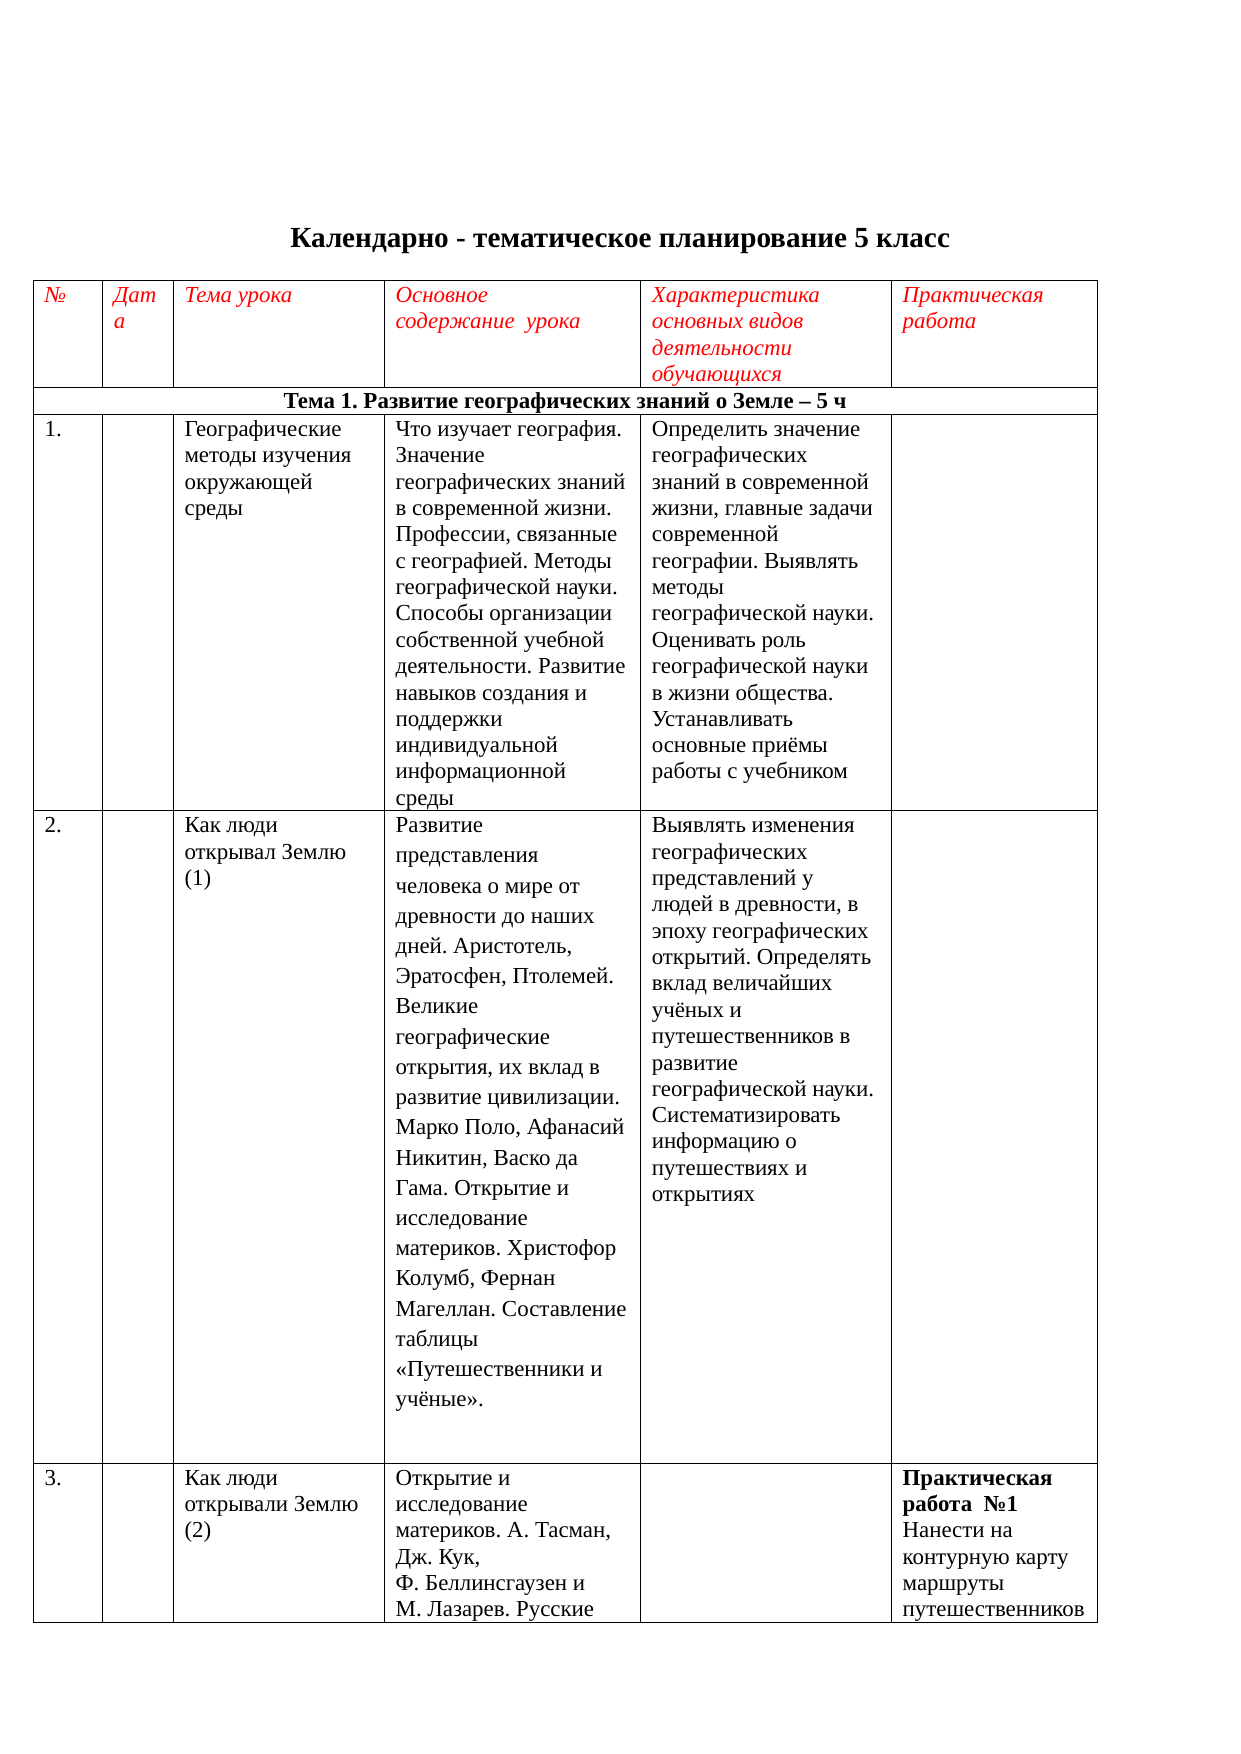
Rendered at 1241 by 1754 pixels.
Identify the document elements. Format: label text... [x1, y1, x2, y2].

table_cell [892, 415, 1097, 810]
table_cell Как люди открывал Землю (1) [174, 811, 384, 1463]
table_cell [892, 811, 1097, 1463]
table_header Тема урока [174, 281, 384, 387]
table_cell 3. [34, 1464, 102, 1622]
table_cell Географические методы изучения окружающей среды [174, 415, 384, 810]
text Календарно - тематическое планирование 5 класс [44, 220, 1196, 254]
table_header Дата [103, 281, 173, 387]
table_cell Практическая работа №1 Нанести на контурную карту маршруты путешественников [892, 1464, 1097, 1622]
table_cell Открытие и исследование материков. А. Тасман, Дж. Кук, Ф. Беллинсгаузен и М. Лазарев. Русские [385, 1464, 640, 1622]
table_cell Развитие представления человека о мире от древности до наших дней. Аристотель, Эратосфен, Птолемей. Великие географические открытия, их вклад в развитие цивилизации. Марко Поло, Афанасий Никитин, Васко да Гама. Открытие и исследование материков. Христофор Колумб, Фернан Магеллан. Составление таблицы «Путешественники и учёные». [385, 811, 640, 1463]
table_cell [641, 1464, 891, 1622]
table_cell Выявлять изменения географических представлений у людей в древности, в эпоху географических открытий. Определять вклад величайших учёных и путешественников в развитие географической науки. Систематизировать информацию о путешествиях и открытиях [641, 811, 891, 1463]
table_header Практическая работа [892, 281, 1097, 387]
table_cell Определить значение географических знаний в современной жизни, главные задачи современной географии. Выявлять методы географической науки. Оценивать роль географической науки в жизни общества. Устанавливать основные приёмы работы с учебником [641, 415, 891, 810]
table_cell [103, 811, 173, 1463]
table_cell Что изучает география. Значение географических знаний в современной жизни. Профессии, связанные с географией. Методы географической науки. Способы организации собственной учебной деятельности. Развитие навыков создания и поддержки индивидуальной информационной среды [385, 415, 640, 810]
table_cell Как люди открывали Землю (2) [174, 1464, 384, 1622]
table_cell Тема 1. Развитие географических знаний о Земле – 5 ч [34, 388, 1097, 414]
table_cell [103, 415, 173, 810]
table_cell [103, 1464, 173, 1622]
table_header Основное содержание урока [385, 281, 640, 387]
table_cell 1. [34, 415, 102, 810]
table_header № [34, 281, 102, 387]
table_cell 2. [34, 811, 102, 1463]
table_header Характеристика основных видов деятельности обучающихся [641, 281, 891, 387]
